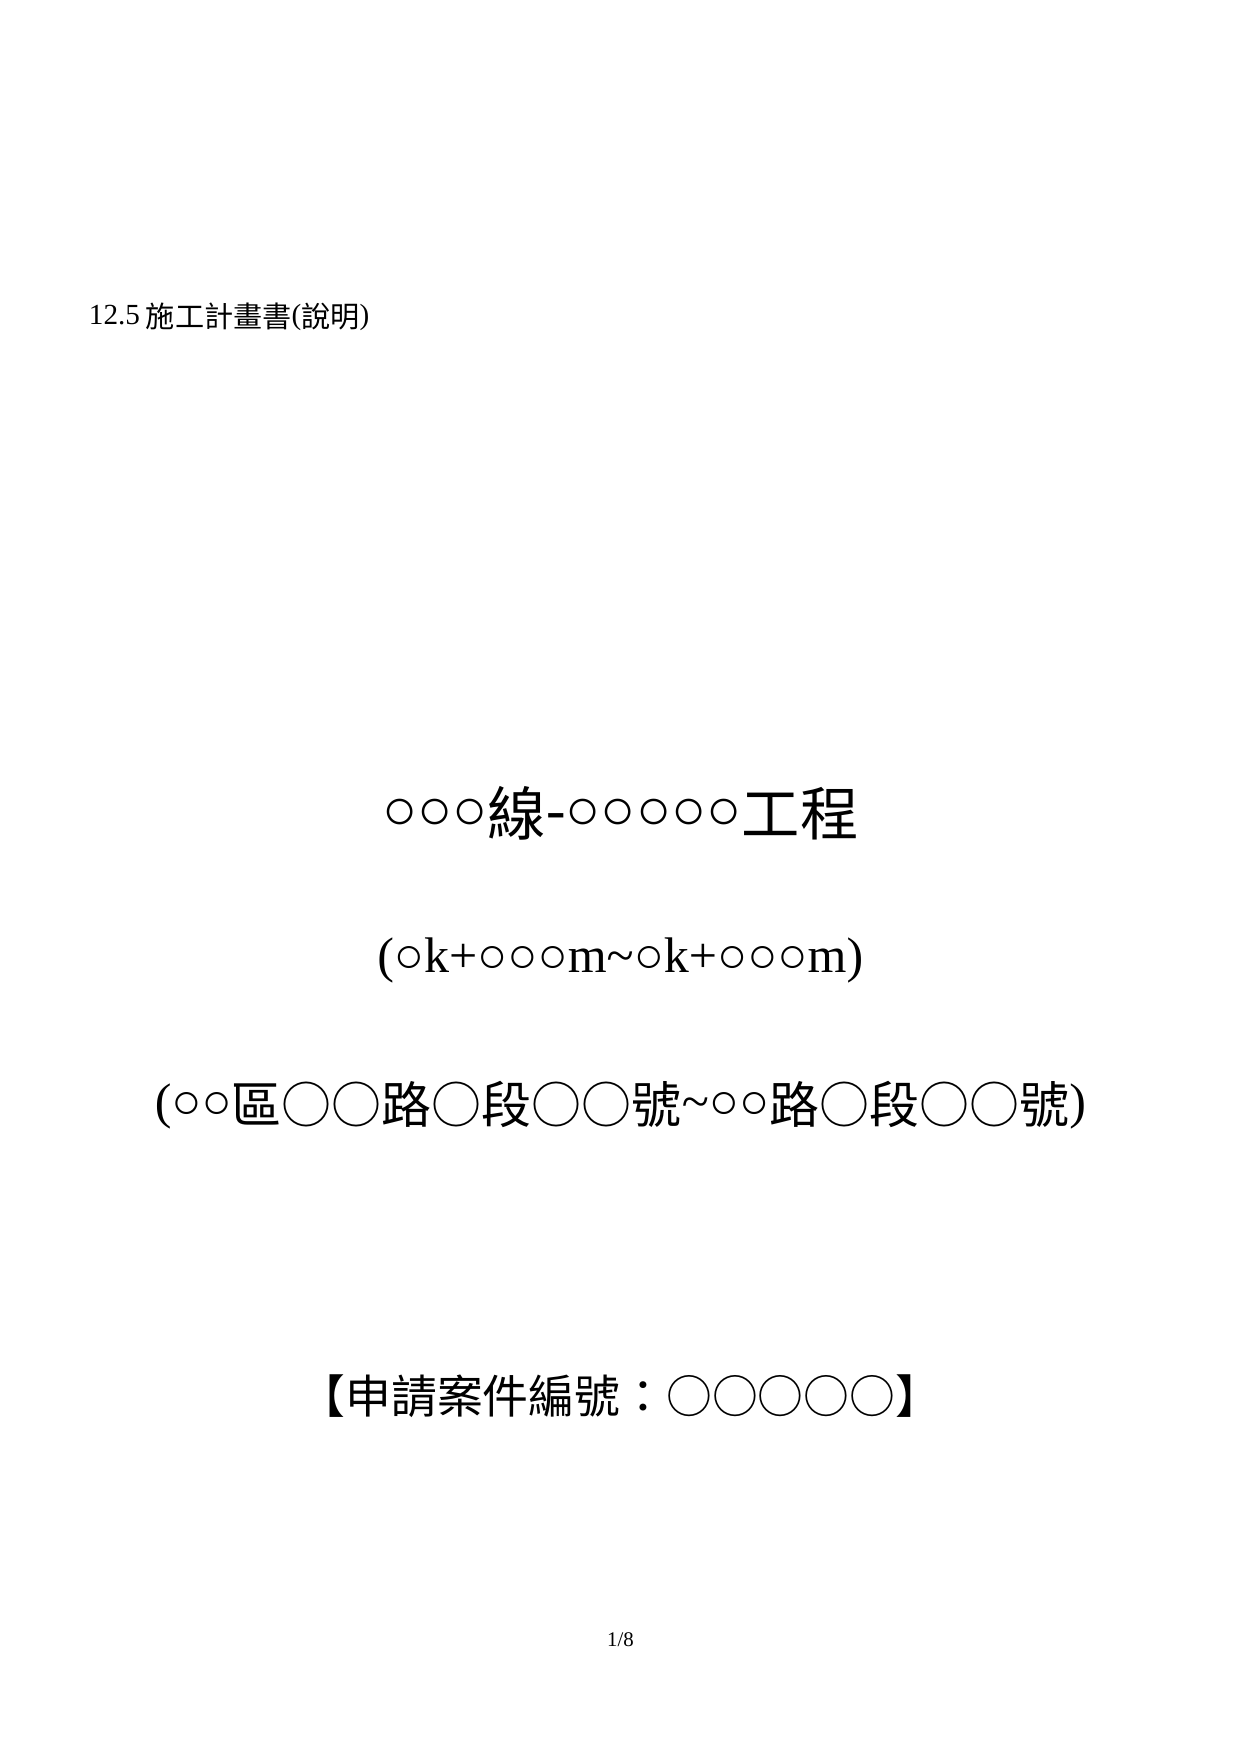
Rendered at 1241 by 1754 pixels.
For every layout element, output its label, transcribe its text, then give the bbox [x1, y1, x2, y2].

text 【申請案件編號：○○○○○】 [89, 1325, 1152, 1441]
text 12.5施工計畫書(說明) [89, 275, 1152, 333]
text (○○區○○路○段○○號~○○路○段○○號) [89, 1033, 1152, 1150]
text ○○○線-○○○○○工程 [89, 741, 1152, 858]
text (○k+○○○m~○k+○○○m) [89, 916, 1152, 975]
